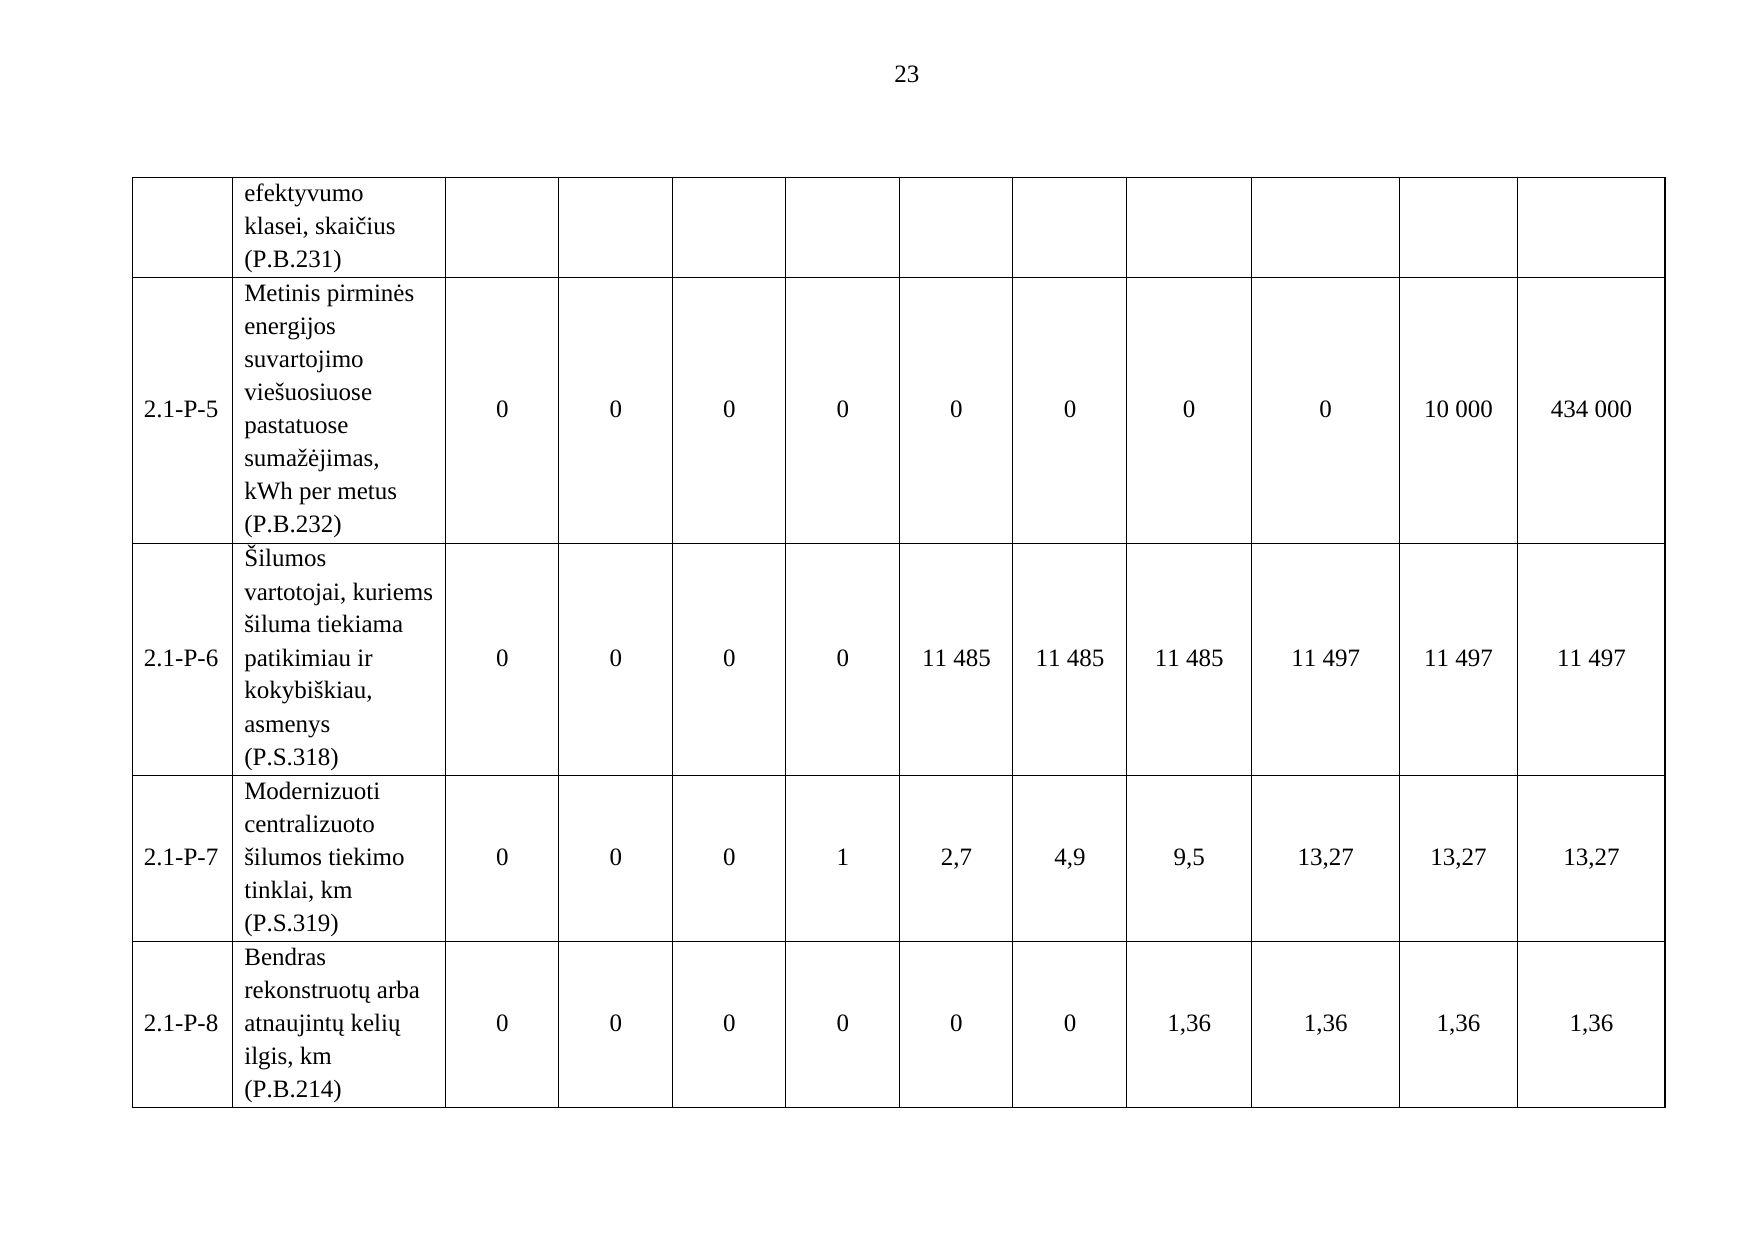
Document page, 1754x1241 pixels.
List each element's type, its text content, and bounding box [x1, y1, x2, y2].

table_cell 0 [559, 544, 672, 775]
table_cell [1127, 178, 1251, 277]
table_cell 0 [900, 278, 1012, 542]
table_cell 11 485 [1013, 544, 1126, 775]
table_cell efektyvumo klasei, skaičius (P.B.231) [233, 178, 445, 277]
table_cell 4,9 [1013, 776, 1126, 941]
table_cell 13,27 [1252, 776, 1399, 941]
table_cell 11 497 [1400, 544, 1517, 775]
table_cell 0 [559, 776, 672, 941]
table_cell 0 [1013, 942, 1126, 1107]
table_cell 2.1-P-5 [133, 278, 232, 542]
table_cell 0 [900, 942, 1012, 1107]
table_cell 2.1-P-7 [133, 776, 232, 941]
table_cell 0 [446, 776, 558, 941]
table_cell [900, 178, 1012, 277]
table_cell [673, 178, 785, 277]
table_cell 0 [786, 544, 899, 775]
table_cell 0 [446, 544, 558, 775]
table_cell [446, 178, 558, 277]
table_cell [133, 178, 232, 277]
table_cell 2,7 [900, 776, 1012, 941]
table_cell 1,36 [1400, 942, 1517, 1107]
table_cell 11 485 [1127, 544, 1251, 775]
table_cell 2.1-P-6 [133, 544, 232, 775]
table_cell 9,5 [1127, 776, 1251, 941]
table_cell [1252, 178, 1399, 277]
table_cell Šilumos vartotojai, kuriems šiluma tiekiama patikimiau ir kokybiškiau, asmenys (P.S.318) [233, 544, 445, 775]
table_cell 11 497 [1252, 544, 1399, 775]
table_cell Modernizuoti centralizuoto šilumos tiekimo tinklai, km (P.S.319) [233, 776, 445, 941]
table_cell 11 485 [900, 544, 1012, 775]
table_cell 0 [1252, 278, 1399, 542]
table_cell 0 [559, 942, 672, 1107]
table_cell 0 [673, 278, 785, 542]
table_cell 0 [673, 544, 785, 775]
table_cell [1400, 178, 1517, 277]
table_cell 1,36 [1518, 942, 1664, 1107]
table_cell Bendras rekonstruotų arba atnaujintų kelių ilgis, km (P.B.214) [233, 942, 445, 1107]
table_cell [1013, 178, 1126, 277]
table_cell [1518, 178, 1664, 277]
table_cell 0 [673, 776, 785, 941]
table_cell 0 [786, 942, 899, 1107]
table_cell 13,27 [1518, 776, 1664, 941]
table_cell 0 [673, 942, 785, 1107]
table_cell 1,36 [1127, 942, 1251, 1107]
table_cell Metinis pirminės energijos suvartojimo viešuosiuose pastatuose sumažėjimas, kWh per metus (P.B.232) [233, 278, 445, 542]
table_cell 13,27 [1400, 776, 1517, 941]
table_cell 0 [1127, 278, 1251, 542]
table_cell 10 000 [1400, 278, 1517, 542]
table_cell 434 000 [1518, 278, 1664, 542]
table_cell 11 497 [1518, 544, 1664, 775]
table_cell [559, 178, 672, 277]
table_cell 1,36 [1252, 942, 1399, 1107]
table_cell 2.1-P-8 [133, 942, 232, 1107]
table_cell 0 [1013, 278, 1126, 542]
table_cell [786, 178, 899, 277]
table_cell 0 [446, 278, 558, 542]
table_cell 0 [786, 278, 899, 542]
table_cell 0 [446, 942, 558, 1107]
table_cell 0 [559, 278, 672, 542]
table_cell 1 [786, 776, 899, 941]
